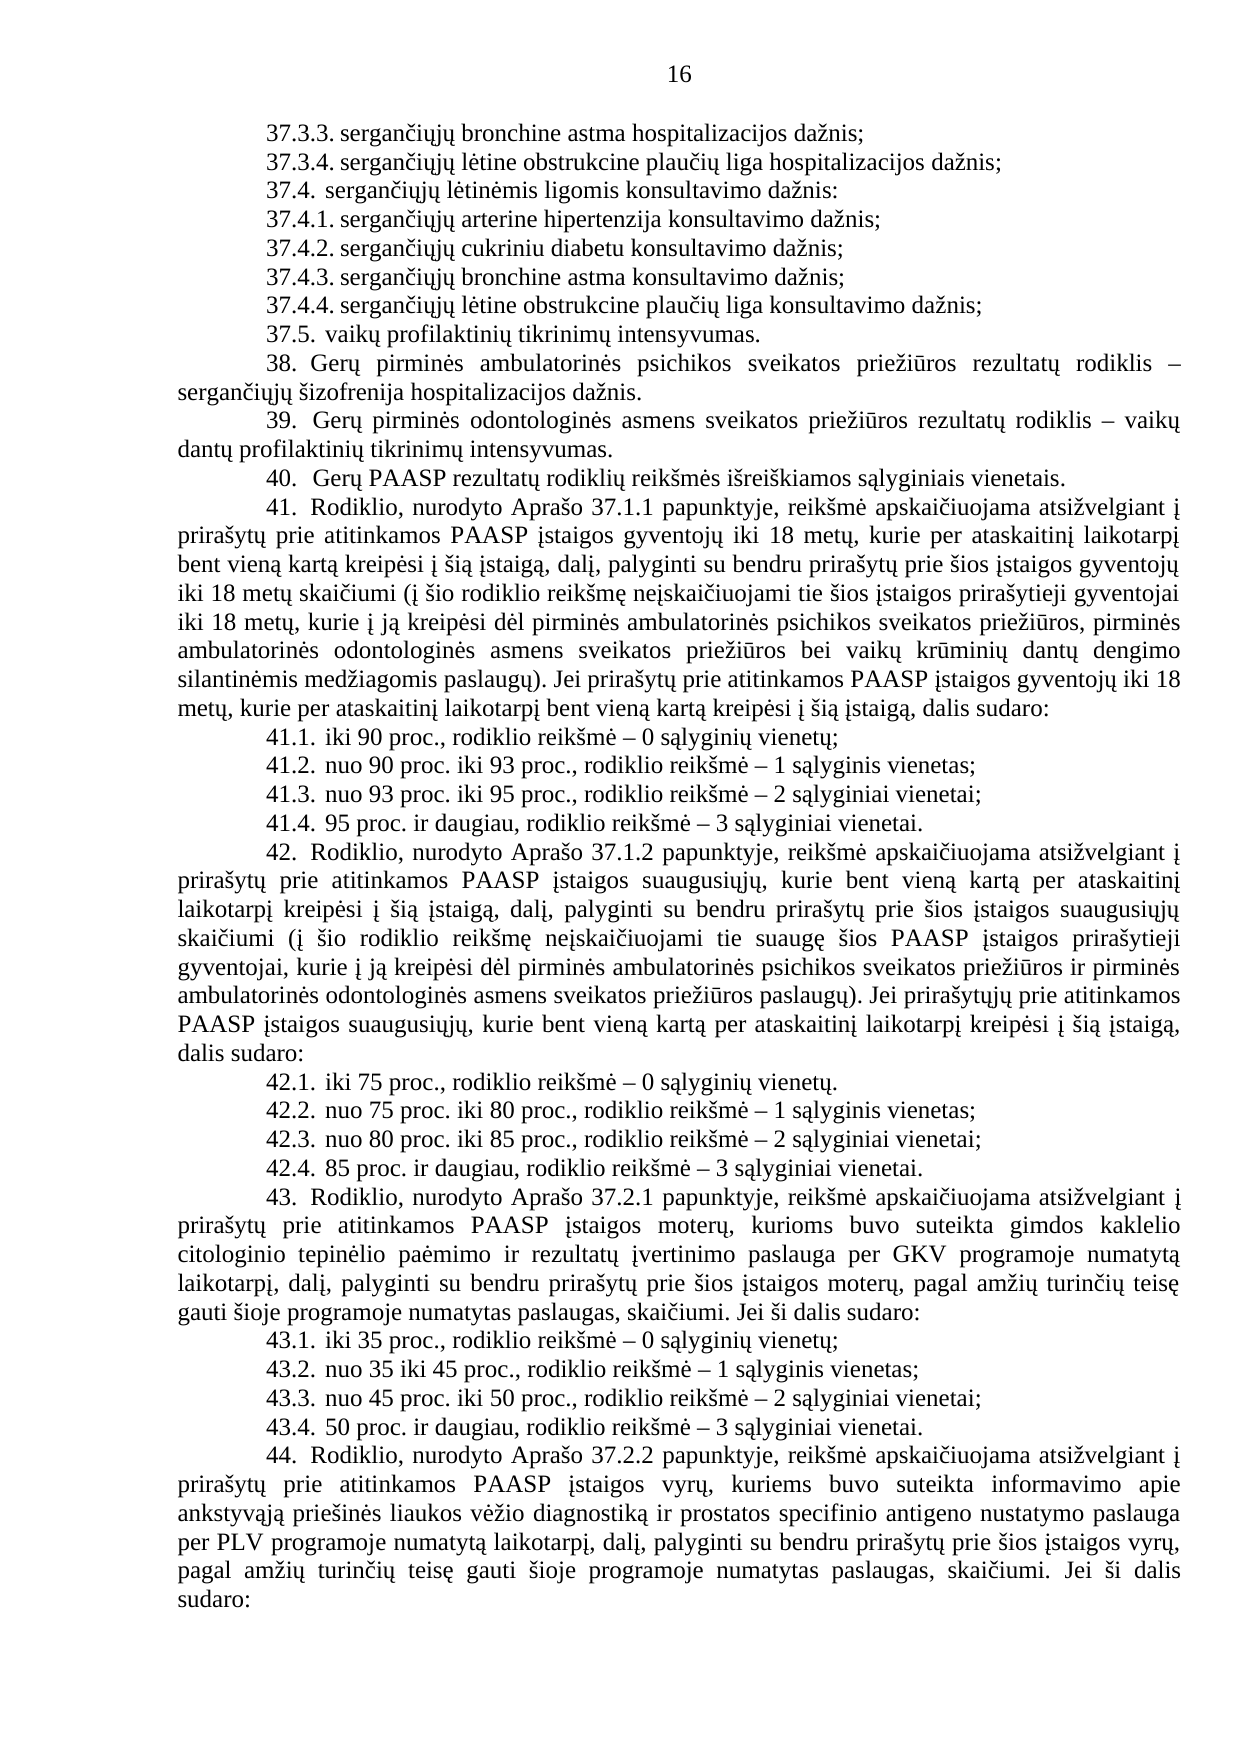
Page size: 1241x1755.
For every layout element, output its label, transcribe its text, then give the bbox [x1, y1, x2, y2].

text 37.4.1. sergančiųjų arterine hipertenzija konsultavimo dažnis; [177, 204, 1181, 233]
text 39. Gerų pirminės odontologinės asmens sveikatos priežiūros rezultatų rodiklis – vaikų dantų profilaktinių tikrinimų intensyvumas. [177, 406, 1181, 463]
text 37.4.2. sergančiųjų cukriniu diabetu konsultavimo dažnis; [177, 233, 1181, 262]
text 37.4.4. sergančiųjų lėtine obstrukcine plaučių liga konsultavimo dažnis; [177, 291, 1181, 319]
text 41.2. nuo 90 proc. iki 93 proc., rodiklio reikšmė – 1 sąlyginis vienetas; [177, 751, 1181, 779]
text 41.1. iki 90 proc., rodiklio reikšmė – 0 sąlyginių vienetų; [177, 722, 1181, 751]
text 37.3.3. sergančiųjų bronchine astma hospitalizacijos dažnis; [177, 118, 1181, 147]
text 43.4. 50 proc. ir daugiau, rodiklio reikšmė – 3 sąlyginiai vienetai. [177, 1412, 1181, 1441]
text 38. Gerų pirminės ambulatorinės psichikos sveikatos priežiūros rezultatų rodiklis – sergančiųjų šizofrenija hospitalizacijos dažnis. [177, 348, 1181, 406]
text 43.3. nuo 45 proc. iki 50 proc., rodiklio reikšmė – 2 sąlyginiai vienetai; [177, 1383, 1181, 1412]
text 42. Rodiklio, nurodyto Aprašo 37.1.2 papunktyje, reikšmė apskaičiuojama atsižvelgiant į prirašytų prie atitinkamos PAASP įstaigos suaugusiųjų, kurie bent vieną kartą per ataskaitinį laikotarpį kreipėsi į šią įstaigą, dalį, palyginti su bendru prirašytų prie šios įstaigos suaugusiųjų skaičiumi (į šio rodiklio reikšmę neįskaičiuojami tie suaugę šios PAASP įstaigos prirašytieji gyventojai, kurie į ją kreipėsi dėl pirminės ambulatorinės psichikos sveikatos priežiūros ir pirminės ambulatorinės odontologinės asmens sveikatos priežiūros paslaugų). Jei prirašytųjų prie atitinkamos PAASP įstaigos suaugusiųjų, kurie bent vieną kartą per ataskaitinį laikotarpį kreipėsi į šią įstaigą, dalis sudaro: [177, 837, 1181, 1067]
text 41. Rodiklio, nurodyto Aprašo 37.1.1 papunktyje, reikšmė apskaičiuojama atsižvelgiant į prirašytų prie atitinkamos PAASP įstaigos gyventojų iki 18 metų, kurie per ataskaitinį laikotarpį bent vieną kartą kreipėsi į šią įstaigą, dalį, palyginti su bendru prirašytų prie šios įstaigos gyventojų iki 18 metų skaičiumi (į šio rodiklio reikšmę neįskaičiuojami tie šios įstaigos prirašytieji gyventojai iki 18 metų, kurie į ją kreipėsi dėl pirminės ambulatorinės psichikos sveikatos priežiūros, pirminės ambulatorinės odontologinės asmens sveikatos priežiūros bei vaikų krūminių dantų dengimo silantinėmis medžiagomis paslaugų). Jei prirašytų prie atitinkamos PAASP įstaigos gyventojų iki 18 metų, kurie per ataskaitinį laikotarpį bent vieną kartą kreipėsi į šią įstaigą, dalis sudaro: [177, 492, 1181, 722]
text 41.3. nuo 93 proc. iki 95 proc., rodiklio reikšmė – 2 sąlyginiai vienetai; [177, 779, 1181, 808]
text 42.4. 85 proc. ir daugiau, rodiklio reikšmė – 3 sąlyginiai vienetai. [177, 1153, 1181, 1182]
text 37.5. vaikų profilaktinių tikrinimų intensyvumas. [177, 319, 1181, 348]
text 43.2. nuo 35 iki 45 proc., rodiklio reikšmė – 1 sąlyginis vienetas; [177, 1354, 1181, 1383]
text 37.4.3. sergančiųjų bronchine astma konsultavimo dažnis; [177, 262, 1181, 291]
text 42.3. nuo 80 proc. iki 85 proc., rodiklio reikšmė – 2 sąlyginiai vienetai; [177, 1124, 1181, 1153]
text 44. Rodiklio, nurodyto Aprašo 37.2.2 papunktyje, reikšmė apskaičiuojama atsižvelgiant į prirašytų prie atitinkamos PAASP įstaigos vyrų, kuriems buvo suteikta informavimo apie ankstyvąją priešinės liaukos vėžio diagnostiką ir prostatos specifinio antigeno nustatymo paslauga per PLV programoje numatytą laikotarpį, dalį, palyginti su bendru prirašytų prie šios įstaigos vyrų, pagal amžių turinčių teisę gauti šioje programoje numatytas paslaugas, skaičiumi. Jei ši dalis sudaro: [177, 1441, 1181, 1613]
text 37.4. sergančiųjų lėtinėmis ligomis konsultavimo dažnis: [177, 176, 1181, 204]
text 43. Rodiklio, nurodyto Aprašo 37.2.1 papunktyje, reikšmė apskaičiuojama atsižvelgiant į prirašytų prie atitinkamos PAASP įstaigos moterų, kurioms buvo suteikta gimdos kaklelio citologinio tepinėlio paėmimo ir rezultatų įvertinimo paslauga per GKV programoje numatytą laikotarpį, dalį, palyginti su bendru prirašytų prie šios įstaigos moterų, pagal amžių turinčių teisę gauti šioje programoje numatytas paslaugas, skaičiumi. Jei ši dalis sudaro: [177, 1182, 1181, 1326]
text 42.1. iki 75 proc., rodiklio reikšmė – 0 sąlyginių vienetų. [177, 1067, 1181, 1096]
text 42.2. nuo 75 proc. iki 80 proc., rodiklio reikšmė – 1 sąlyginis vienetas; [177, 1096, 1181, 1124]
text 43.1. iki 35 proc., rodiklio reikšmė – 0 sąlyginių vienetų; [177, 1326, 1181, 1354]
text 40. Gerų PAASP rezultatų rodiklių reikšmės išreiškiamos sąlyginiais vienetais. [177, 463, 1181, 492]
text 37.3.4. sergančiųjų lėtine obstrukcine plaučių liga hospitalizacijos dažnis; [177, 147, 1181, 176]
text 41.4. 95 proc. ir daugiau, rodiklio reikšmė – 3 sąlyginiai vienetai. [177, 808, 1181, 837]
